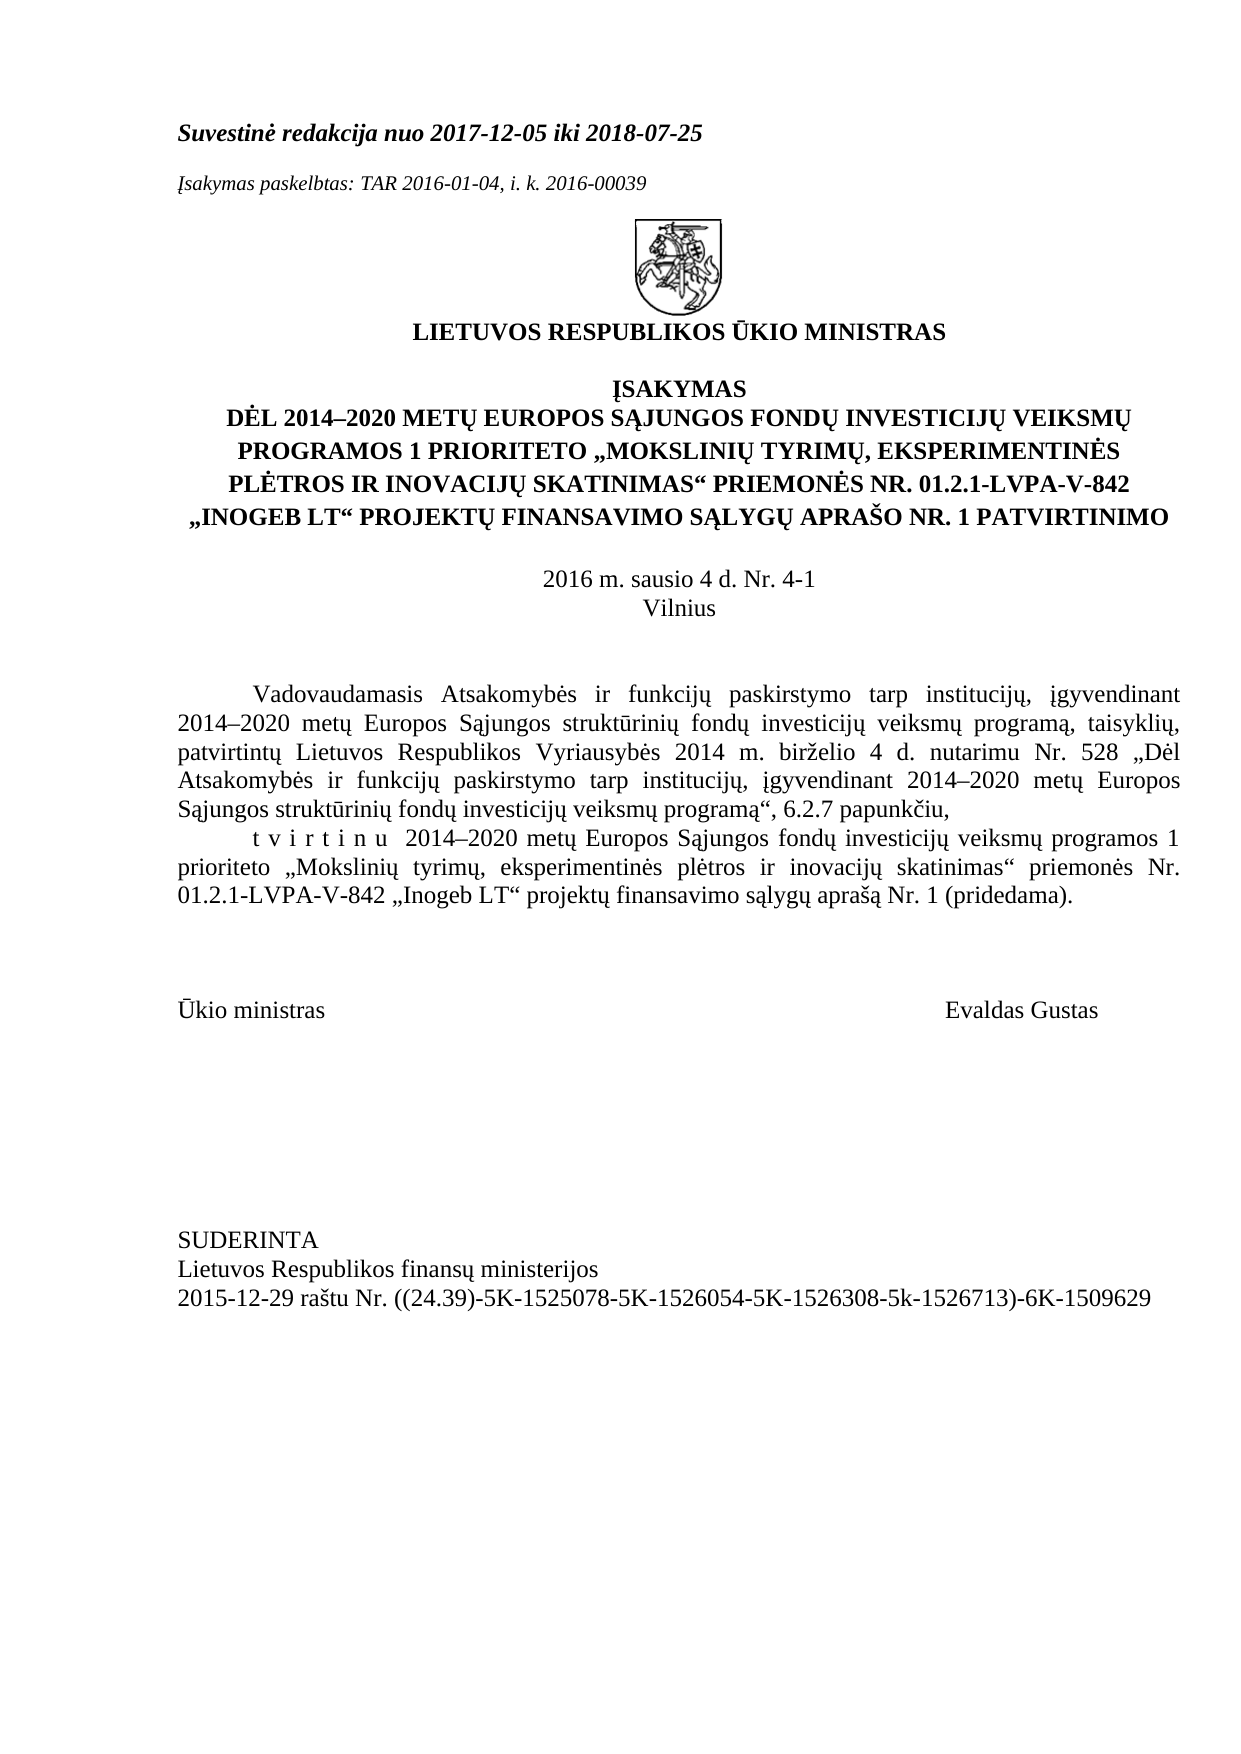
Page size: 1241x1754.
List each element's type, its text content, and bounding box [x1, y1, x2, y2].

text ĮSAKYMAS [177, 374, 1181, 403]
text Įsakymas paskelbtas: TAR 2016-01-04, i. k. 2016-00039 [177, 171, 1181, 195]
text Vilnius [177, 593, 1181, 622]
text LIETUVOS RESPUBLIKOS ŪKIO MINISTRAS [177, 317, 1181, 346]
text t v i r t i n u 2014–2020 metų Europos Sąjungos fondų investicijų veiksmų programos 1 prioriteto „Mokslinių tyrimų, eksperimentinės plėtros ir inovacijų skatinimas“ priemonės Nr. 01.2.1-LVPA-V-842 „Inogeb LT“ projektų finansavimo sąlygų aprašą Nr. 1 (pridedama). [177, 823, 1181, 909]
text SUDERINTA [177, 1225, 1181, 1254]
text Lietuvos Respublikos finansų ministerijos [177, 1254, 1181, 1283]
text dėl 2014–2020 metų europos sąjungos fondų investicijų veiksmų programos 1 prioriteto „mokslinių tyrimų, eksperimentinės plėtros ir inovacijų skatinimas“ priemonės nr. 01.2.1-lvpa-v-842 „INOGEB lt“ projektų finansavimo sąlygų aprašo nr. 1 patvirtinimo [177, 403, 1181, 531]
text Vadovaudamasis Atsakomybės ir funkcijų paskirstymo tarp institucijų, įgyvendinant 2014–2020 metų Europos Sąjungos struktūrinių fondų investicijų veiksmų programą, taisyklių, patvirtintų Lietuvos Respublikos Vyriausybės 2014 m. birželio 4 d. nutarimu Nr. 528 „Dėl Atsakomybės ir funkcijų paskirstymo tarp institucijų, įgyvendinant 2014–2020 metų Europos Sąjungos struktūrinių fondų investicijų veiksmų programą“, 6.2.7 papunkčiu, [177, 679, 1181, 823]
text 2015-12-29 raštu Nr. ((24.39)-5K-1525078-5K-1526054-5K-1526308-5k-1526713)-6K-1509629 [177, 1283, 1181, 1312]
text Ūkio ministras Evaldas Gustas [177, 995, 1181, 1024]
text 2016 m. sausio 4 d. Nr. 4-1 [177, 564, 1181, 593]
text Suvestinė redakcija nuo 2017-12-05 iki 2018-07-25 [177, 118, 1181, 147]
